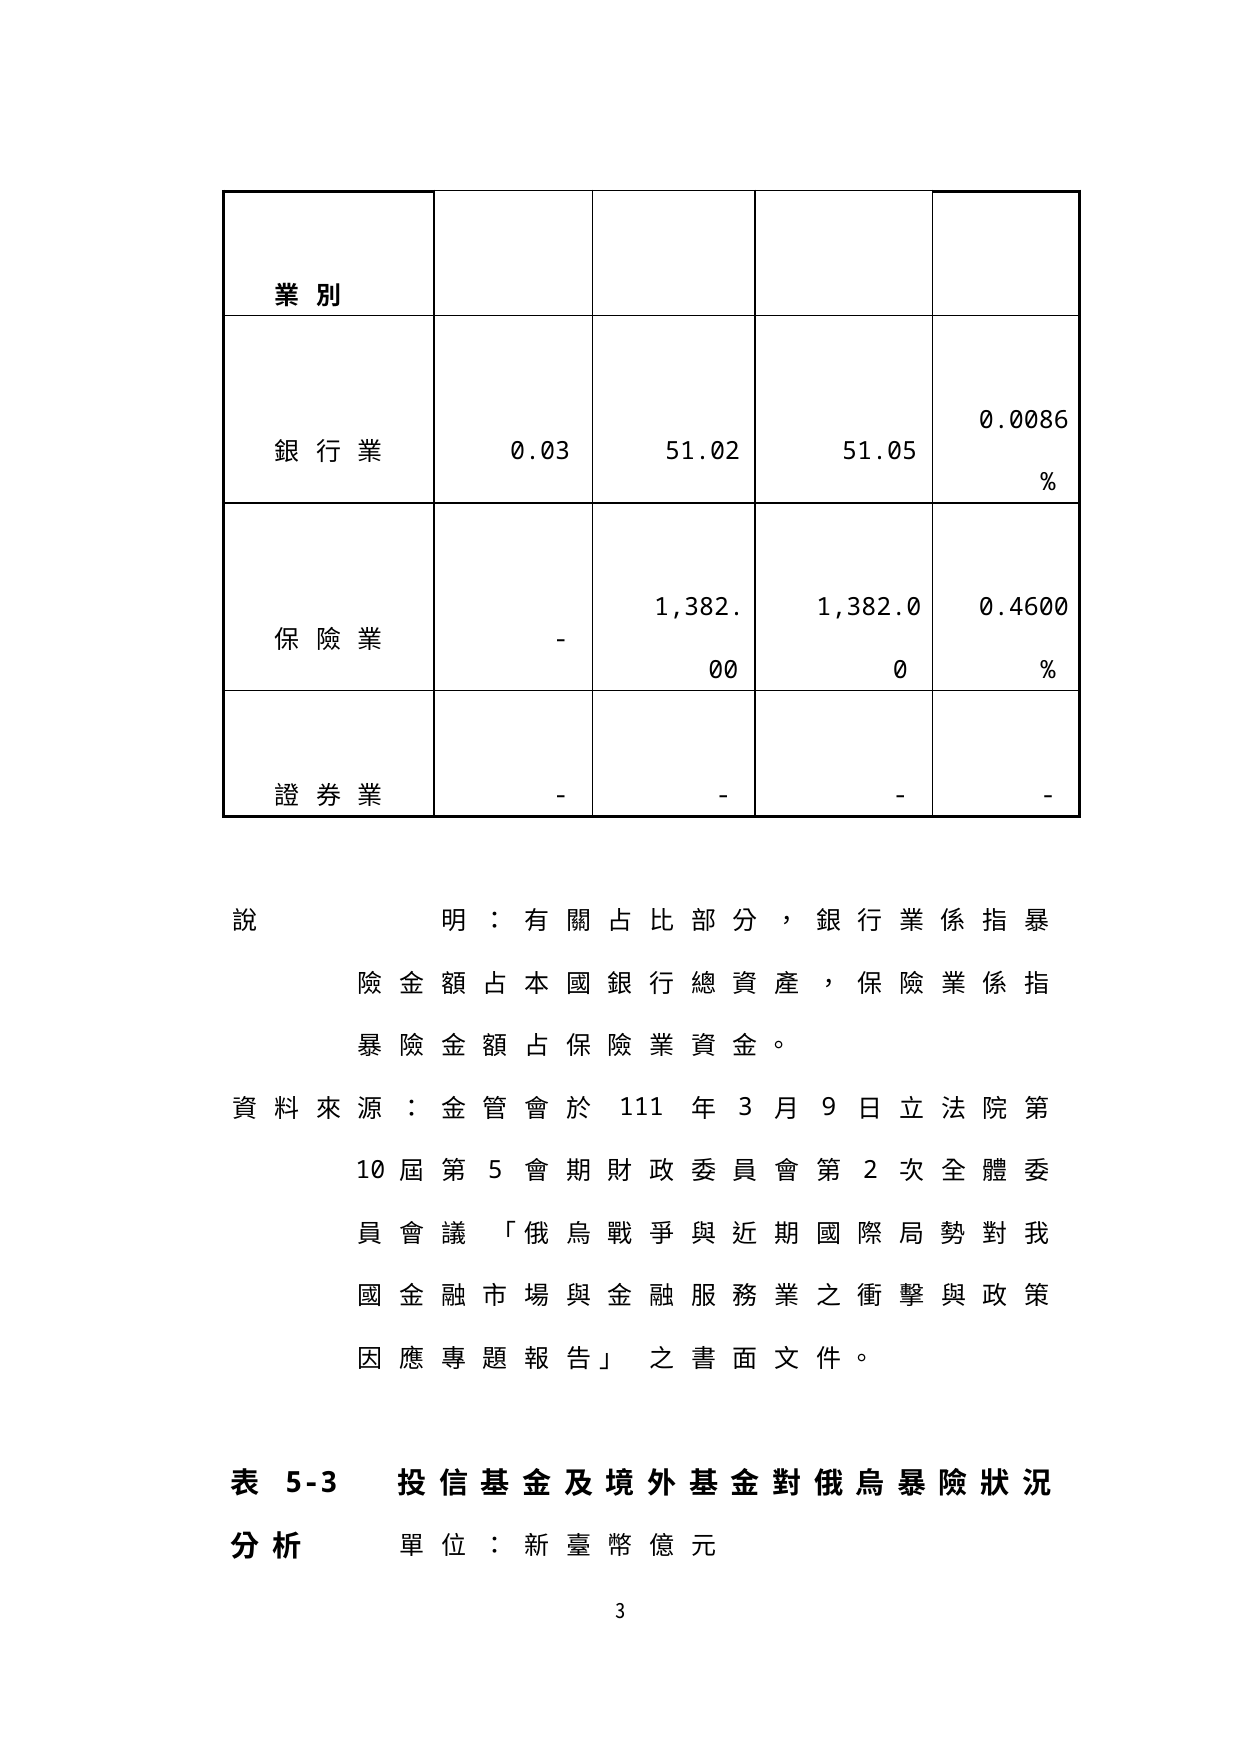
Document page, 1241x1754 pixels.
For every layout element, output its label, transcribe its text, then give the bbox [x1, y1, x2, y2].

table_cell - [435, 504, 592, 689]
text 說 明：有關占比部分，銀行業係指暴險金額占本國銀行總資產，保險業係指暴險金額占保險業資金。 [212, 877, 1058, 1064]
table_cell 銀行業 [225, 316, 433, 502]
table_cell [593, 191, 754, 314]
table_cell [756, 191, 932, 314]
table_cell 0.0086% [933, 316, 1078, 502]
text 資料來源：金管會於111年3月9日立法院第10屆第5會期財政委員會第2次全體委員會議「俄烏戰爭與近期國際局勢對我國金融市場與金融服務業之衝擊與政策因應專題報告」之書面文件。 [212, 1064, 1058, 1377]
table_cell - [756, 691, 932, 814]
table_header 業別 [225, 193, 433, 314]
table_cell 1,382.00 [593, 504, 754, 689]
table_cell 51.02 [593, 316, 754, 502]
table_cell 證券業 [225, 691, 433, 814]
table_cell 保險業 [225, 504, 433, 689]
table_cell - [593, 691, 754, 814]
table_cell 0.03 [435, 316, 592, 502]
table_cell [435, 191, 592, 314]
table_cell 1,382.00 [756, 504, 932, 689]
table_cell 0.4600% [933, 504, 1078, 689]
table_cell - [435, 691, 592, 814]
table_cell - [933, 691, 1078, 814]
text 表5-3 投信基金及境外基金對俄烏暴險狀況分析 單位：新臺幣億元 [212, 1439, 1087, 1564]
table_cell 51.05 [756, 316, 932, 502]
table_header [933, 193, 1078, 314]
